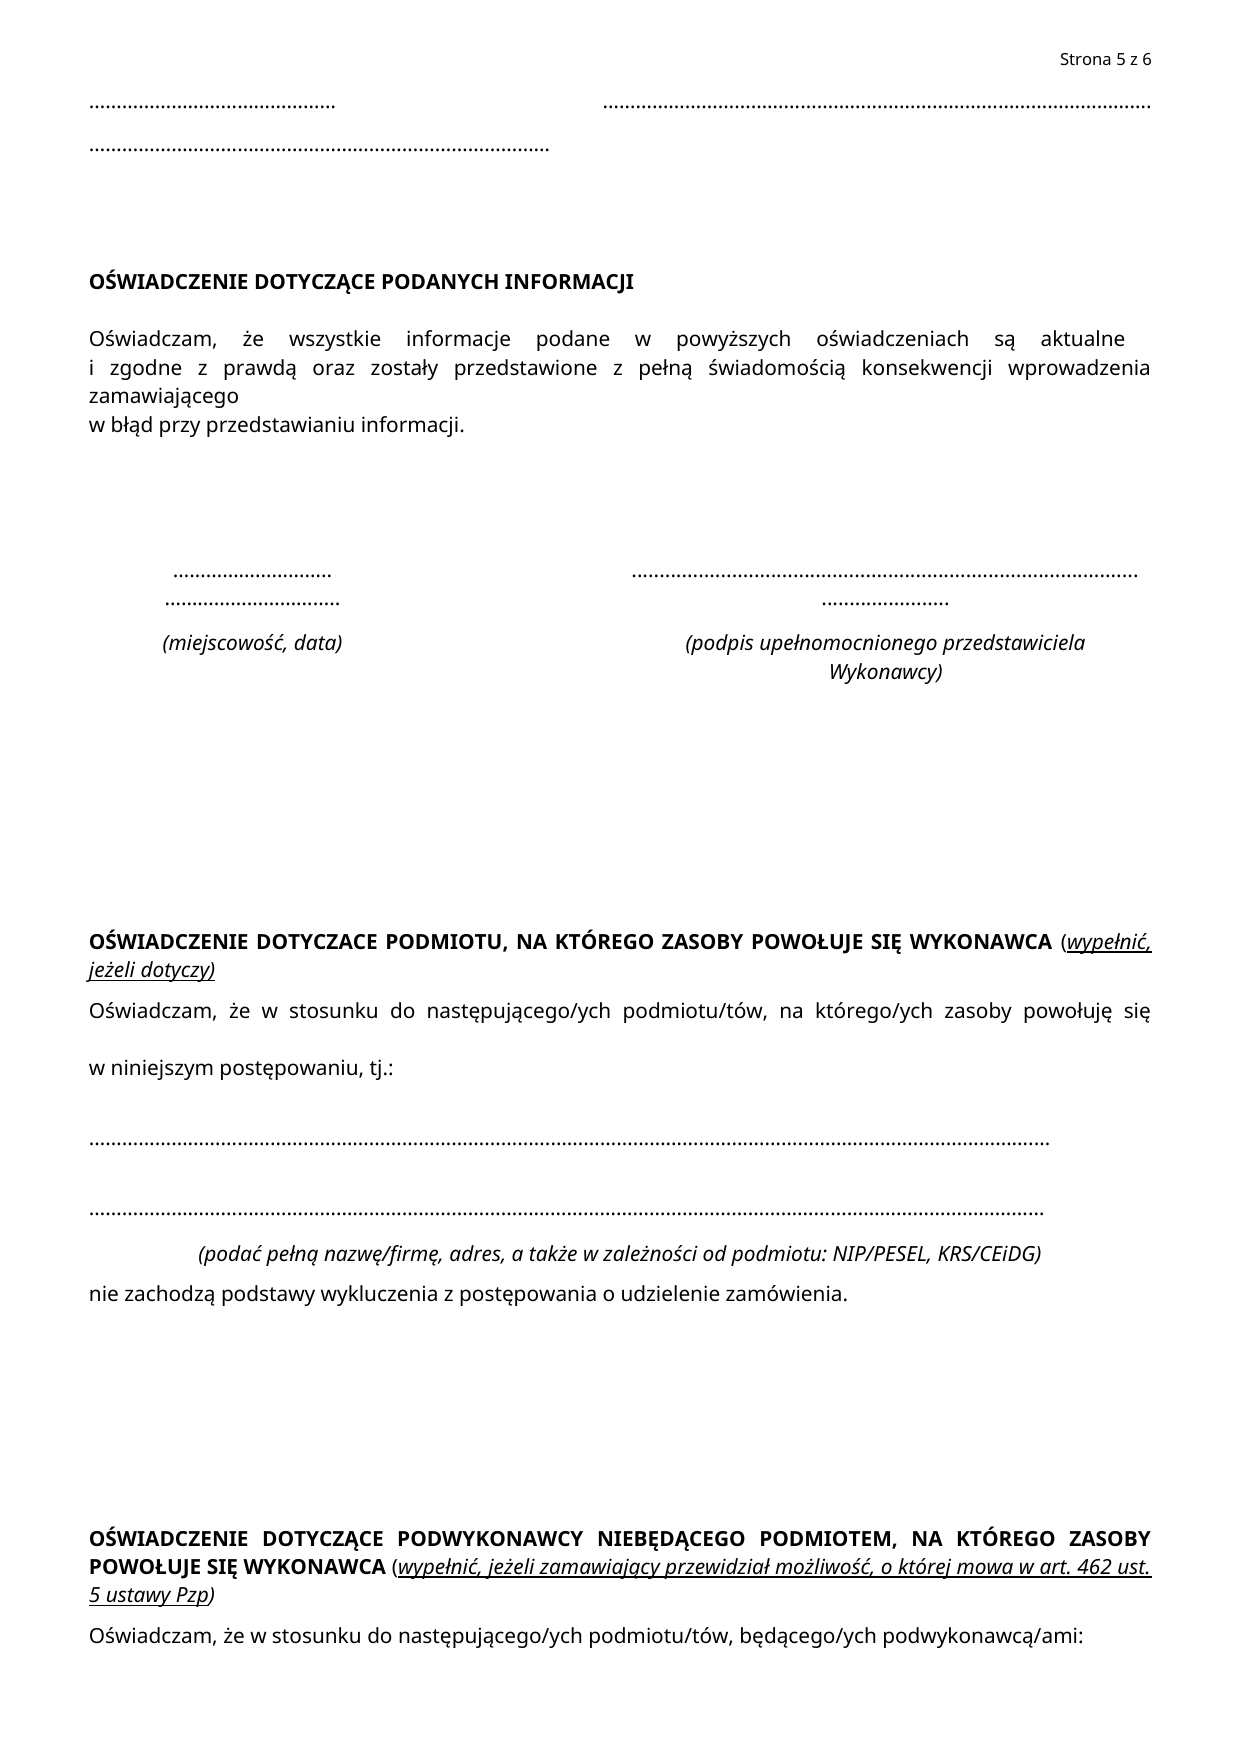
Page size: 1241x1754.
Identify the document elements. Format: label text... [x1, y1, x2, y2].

text ………………………………………………………………………………………………………………………………………………………… [89, 1193, 1152, 1222]
table_header .................................................................................................................. [508, 455, 1152, 628]
text Oświadczam, że w stosunku do następującego/ych podmiotu/tów, na którego/ych zasoby powołuję się w niniejszym postępowaniu, tj.: [89, 996, 1152, 1082]
text Oświadczam, że w stosunku do następującego/ych podmiotu/tów, będącego/ych podwykonawcą/ami: [89, 1621, 1152, 1650]
table_cell (podpis upełnomocnionego przedstawiciela Wykonawcy) [508, 629, 1152, 685]
text Oświadczam, że wszystkie informacje podane w powyższych oświadczeniach są aktualne i zgodne z prawdą oraz zostały przedstawione z pełną świadomością konsekwencji wprowadzenia zamawiającego w błąd przy przedstawianiu informacji. [89, 324, 1152, 438]
text OŚWIADCZENIE DOTYCZĄCE PODANYCH INFORMACJI [89, 267, 1152, 295]
table_header ………………………..………………………….. [89, 455, 508, 628]
text ……………………………………………………………………..….…………………………………………………………………………….… [89, 1123, 1152, 1152]
text OŚWIADCZENIE DOTYCZACE PODMIOTU, NA KTÓREGO ZASOBY POWOŁUJE SIĘ WYKONAWCA (wypełnić, jeżeli dotyczy) [89, 927, 1152, 984]
text nie zachodzą podstawy wykluczenia z postępowania o udzielenie zamówienia. [89, 1279, 1152, 1308]
text ……………………………………… ……………………………………………………………………………………….………………………………………………………………………… [89, 87, 1152, 158]
text OŚWIADCZENIE DOTYCZĄCE PODWYKONAWCY NIEBĘDĄCEGO PODMIOTEM, NA KTÓREGO ZASOBY POWOŁUJE SIĘ WYKONAWCA (wypełnić, jeżeli zamawiający przewidział możliwość, o której mowa w art. 462 ust. 5 ustawy Pzp) [89, 1524, 1152, 1609]
table_cell (miejscowość, data) [89, 629, 508, 685]
text (podać pełną nazwę/firmę, adres, a także w zależności od podmiotu: NIP/PESEL, KRS/CEiDG) [89, 1239, 1152, 1267]
